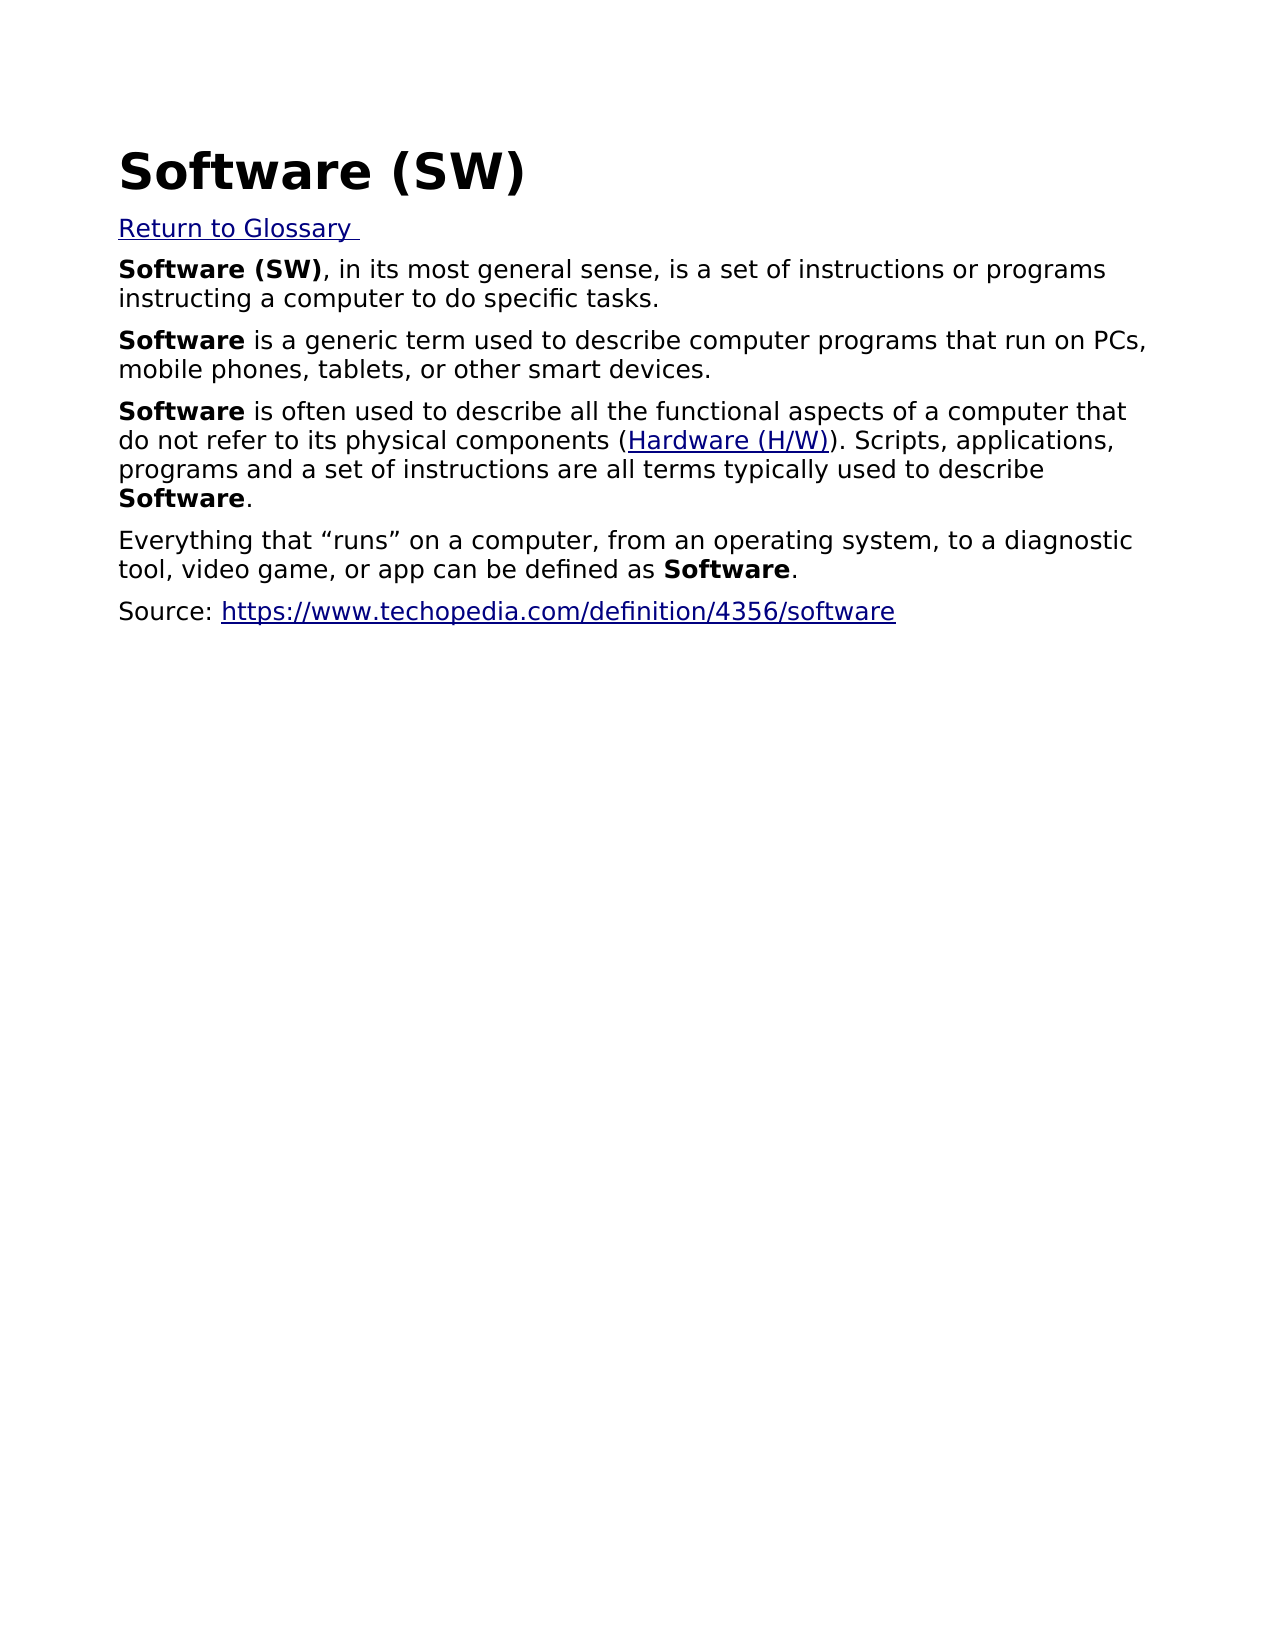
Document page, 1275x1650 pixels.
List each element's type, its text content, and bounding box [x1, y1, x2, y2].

text Software (SW), in its most general sense, is a set of instructions or programs instructing a computer to do specific tasks. [118, 256, 1157, 314]
text Software is a generic term used to describe computer programs that run on PCs, mobile phones, tablets, or other smart devices. [118, 326, 1157, 385]
text Everything that “runs” on a computer, from an operating system, to a diagnostic tool, video game, or app can be defined as Software. [118, 526, 1157, 585]
text Source: https://www.techopedia.com/definition/4356/software [118, 597, 1157, 626]
subtitle Software (SW) [118, 143, 1157, 201]
text Software is often used to describe all the functional aspects of a computer that do not refer to its physical components (Hardware (H/W)). Scripts, applications, programs and a set of instructions are all terms typically used to describe Software. [118, 397, 1157, 514]
text Return to Glossary [118, 214, 1157, 243]
